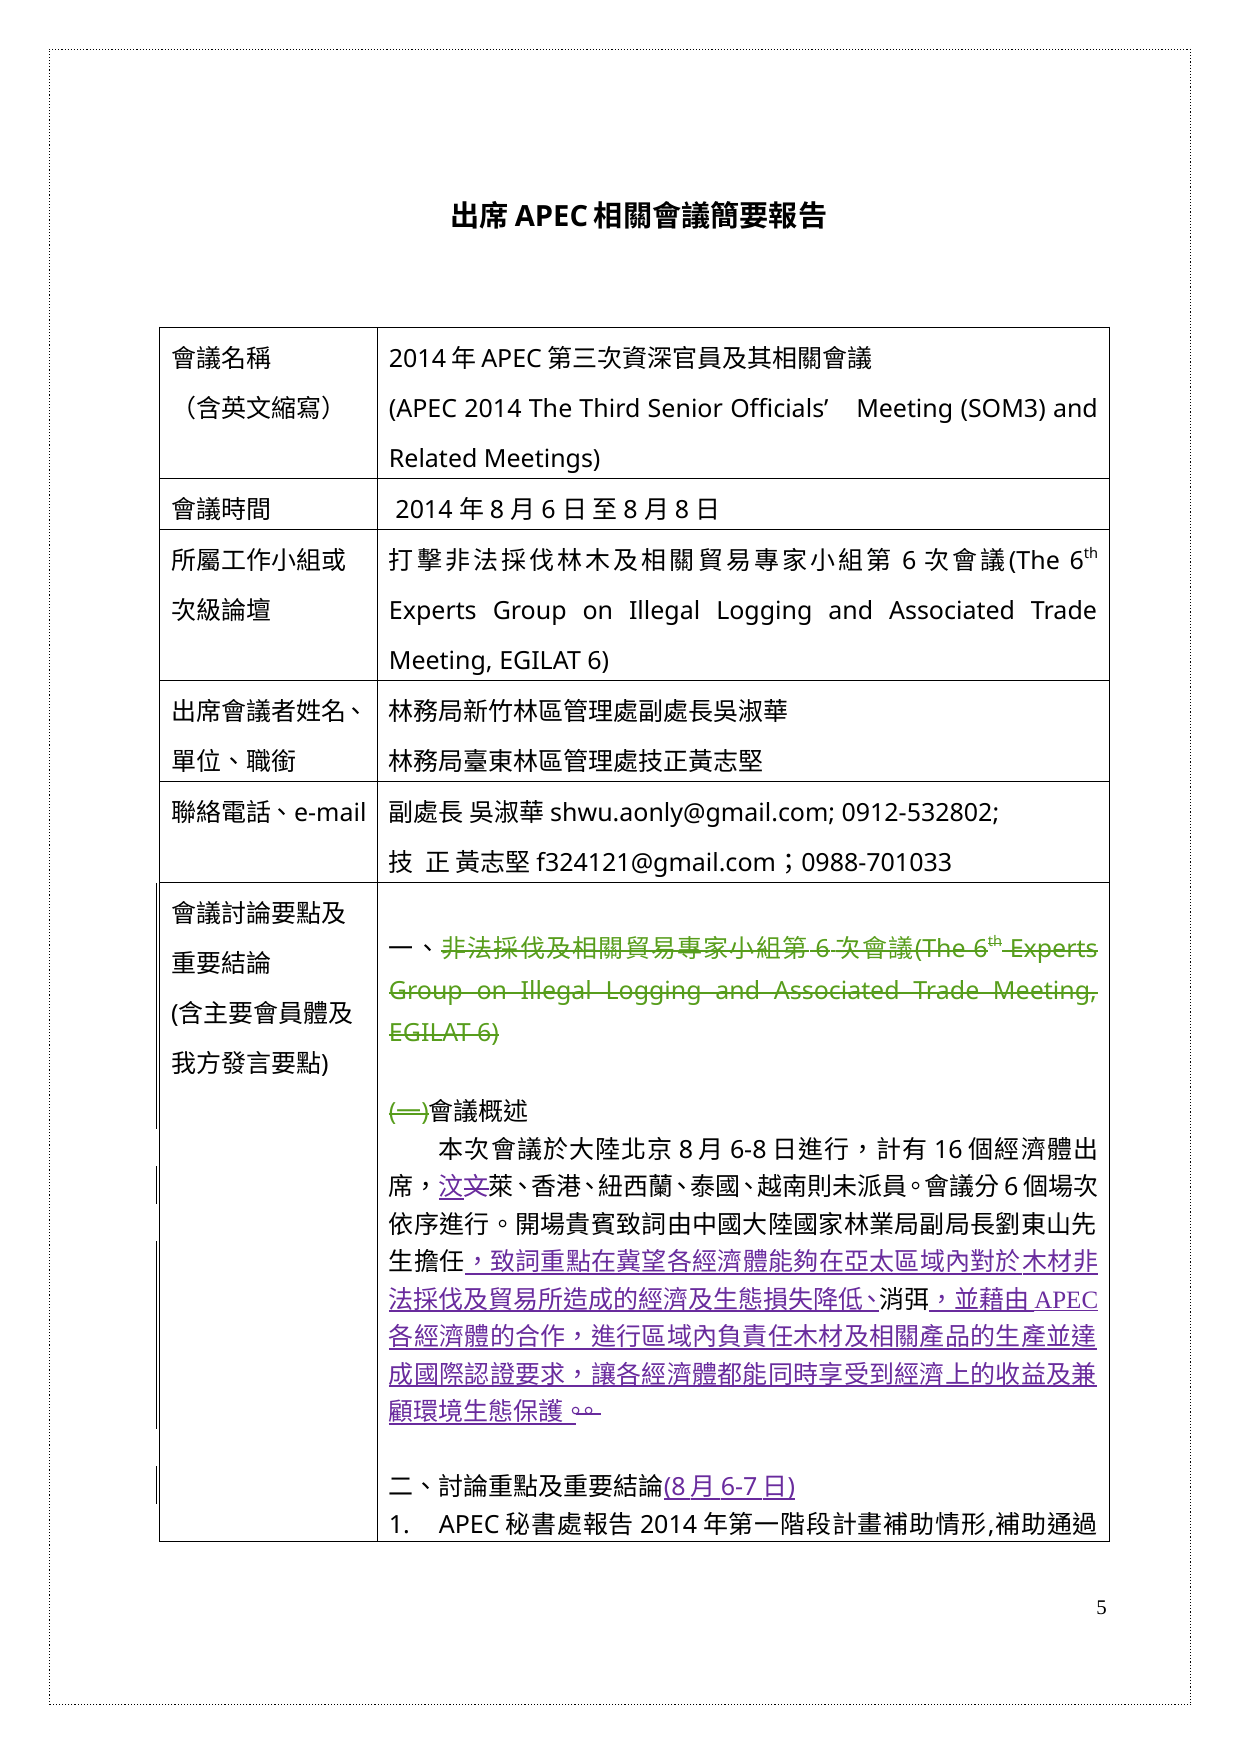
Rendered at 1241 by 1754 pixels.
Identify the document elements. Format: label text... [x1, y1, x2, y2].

table_cell 聯絡電話、e-mail [160, 782, 377, 882]
table_cell 會議討論要點及重要結論 (含主要會員體及我方發言要點) [160, 883, 377, 1541]
table_cell 一、會議概述 本次會議於大陸北京8月6-8日進行，計有16個經濟體出席，汶萊、香港、紐西蘭、泰國、越南則未派員。會議分6個場次依序進行。開場貴賓致詞由中國大陸國家林業局副局長劉東山先生擔任，致詞重點在冀望各經濟體能夠在亞太區域內對於木材非法採伐及貿易所造成的經濟及生態損失降低、消弭，並藉由APEC各經濟體的合作，進行區域內負責任木材及相關產品的生產並達成國際認證要求，讓各經濟體都能同時享受到經濟上的收益及兼顧環境生態保護。 二、討論重點及重要結論(8月6-7日) APEC秘書處報告2014年第一階段計畫補助情形,補助通過比例從歷史平均的55%降到22%，EGILAT尚未獲得補助。 進行2013-2017多年期策略計畫(修正版)討論，決議對計畫目標及其績效指標做少部分文字修正，隨即確認通過。討論過程中印尼對於計畫目標對象是否應擴及木材之外的標的，例如野生動物，提出疑問，我方代表吳淑華副處長第一次發言表示，建議本計畫目標仍應集中於木材本身以免問題複雜化，同時也避免與其他的領域重疊，例如自然保育。上述討論最終會議決定：EGILAT職權範圍仍鎖定在木材及其產製品。 確認獨立評鑑(Independent Assessor)建議事項的採行與否，同時討論建議事項如何落實在多年期策略計畫及2015年工作計畫。最後決定: EGILAT申請APEC 經費支持方面，請大會秘書於下次會議(EGILAT 7)時簡報在第二級(Rank 2)工作小組中成功申請到經費支持的案例。 邀請APEC大會秘書處的政策支援單位(Policy Support Unit, PSU)參加EGILAT 7並介紹其角色。 由EGILAT 7主辦方菲律賓邀請APEC商業顧問委員會(Business Advisory Council, ABAC)屆時與會並介紹其角色。 菲律賓與大會秘書處協調邀請ACTWG 和SCCP 進行交流(預計時間為2015年8月24-26日)，以促成可能的跨領域合作計畫。 EGILAT 主席去函詢問ACTWG 和SCCP 主席，探詢2015年及之後可能的合作空間。 於EGILAT 7 時將邀請對非法木材伐採及相關貿易有關之非政府組織、非會員參與者、或其他權益相關團體與會，並請其分享其在資料庫建置管理之經驗與資訊分享，邀請對象由各經濟體同意後再行邀請。 木材合法性資訊平台架構構想書之討論，包括a.美國的政策指導原則(Policy Guideline)，加上澳洲的條列式架構(Template)，b.蘇俄的進出口共用表格c.韓國的線上木材交易資訊公開平台等。本節經過長時間熱烈討論，或有認為指導原則用字、內容等尚不明確，或有認為指導原則與條列式架構雷同等。我國代表吳淑華副處長第二次、第三次發言參與討論，表示直接採用條列式架構，以增實務，未來並可借鏡華盛頓公約經驗，發展共通簽證機制等。最終大會決定:蘇俄的進出口共用表格在現階段難度甚高，無法採行；韓國的線上木材交易資訊構想，與中國合作爭取APEC計畫補助；至於美國、澳洲的架構構想，決議仍採政策指導原則(Policy Guideline)確認後，再行建構澳洲條列式架構(Template)，並請各經濟體須於9月26日前將意見回復，由澳洲彙整，再經任務小組檢視後，於10月第二次發送各經濟體提供意見，最終希望該指導原則(Policy Guideline)能及時納入2014年11月的部長或領袖會議宣言(截止時間將由APEC秘書處提供)，以提升擴大EGILAT效能。以上任務小組(Task Force)除原有之澳洲(領隊)、美國、印尼、中國大陸、紐西蘭、馬來西亞、巴布亞紐幾內亞、越南之外，智利表示加入，我國代表吳淑華副處長考量經濟體參與之比例甚高，而本項任務均以e-mail進行，我國尚應能勝任，爰為能提升我國在國際上之參與度，並避免被邊緣化，第四次發言表示中華台北願意參與任務小組，並獲決議加入木材合法性資訊平台架構構想之任務小組。 能力建構主要藉由APEC經費補助計畫來達成，本會議中計有四項計畫構想書進行討論，中國提出(1)「結合SMEWG對木材中小企業進行自我規範之宣導計畫」、(2)「合法性木材利用意識及能力建構研習計畫」；南韓提出(3)「全球木材市場自我驗證線上資料庫系統建置計畫」；秘魯提出(4)「森林控制系統與市場供應鏈研習計畫」等。各計畫決議如次: 由中國整合各經濟體意見後並與SMEWG接觸，試著參與今(2014)年度SMEWG在南京的會議；與此同時，各經濟體亦應針對本計畫構想書相互諮詢；大會秘書處亦提供之前在企業道德計畫成功之案例供參。 由於本計畫為中國自費辦理，取得各經濟體同意後即可執行。決議請中國參考各經濟體意見修正後，由大會秘書處採行各經濟體e-mail認可。本計畫原則上預計於2015、2016年5月下旬各舉行為期一周的研習訓練，地點為北京或昆明，每一經濟體可有2名代表參訓，開發中經濟體學員之食宿交通費用酌予補助，已開發經濟體則由該經濟體自行負責。 請南韓參考各經濟體建議，持續進行計畫構想書的修正，而中國亦加入此項工作。 請秘魯參考各經濟體建議，持續進行計畫構想書的修正，如能配合2016於秘魯辦理EGILAT 10時一併辦理，將能更有成效，並請於EGILAT 7時報告。 明年EGILAT 會議將於菲律賓舉行，詳如下: SOM1/EGILAT7 2015/1/26~27 菲律賓 Clark SOM3/EGILAT8 2015/8/24-25 菲律賓 Cebu 8月8日 由本次EGILAT 主辦單位:中國大陸國家林業局安排參訪八達嶺國家森林公園及八達嶺森林體驗中心。 [378, 883, 1109, 1541]
table_cell 打擊非法採伐林木及相關貿易專家小組第6次會議(The 6th Experts Group on Illegal Logging and Associated Trade Meeting, EGILAT 6) [378, 530, 1109, 680]
table_cell 會議時間 [160, 479, 377, 529]
table_cell 副處長 吳淑華 shwu.aonly@gmail.com; 0912-532802; 技 正 黃志堅 f324121@gmail.com；0988-701033 [378, 782, 1109, 882]
table_cell 2014 年 8 月 6 日 至 8 月 8 日 [378, 479, 1109, 529]
text 出席APEC相關會議簡要報告 [171, 177, 1106, 252]
table_cell 林務局新竹林區管理處副處長吳淑華 林務局臺東林區管理處技正黃志堅 [378, 681, 1109, 781]
table_header 會議名稱 （含英文縮寫） [160, 328, 377, 478]
table_cell 出席會議者姓名、單位、職銜 [160, 681, 377, 781]
table_header 2014年APEC第三次資深官員及其相關會議 (APEC 2014 The Third Senior Officials’ Meeting (SOM3) and Related Meetings) [378, 328, 1109, 478]
table_cell 所屬工作小組或次級論壇 [160, 530, 377, 680]
